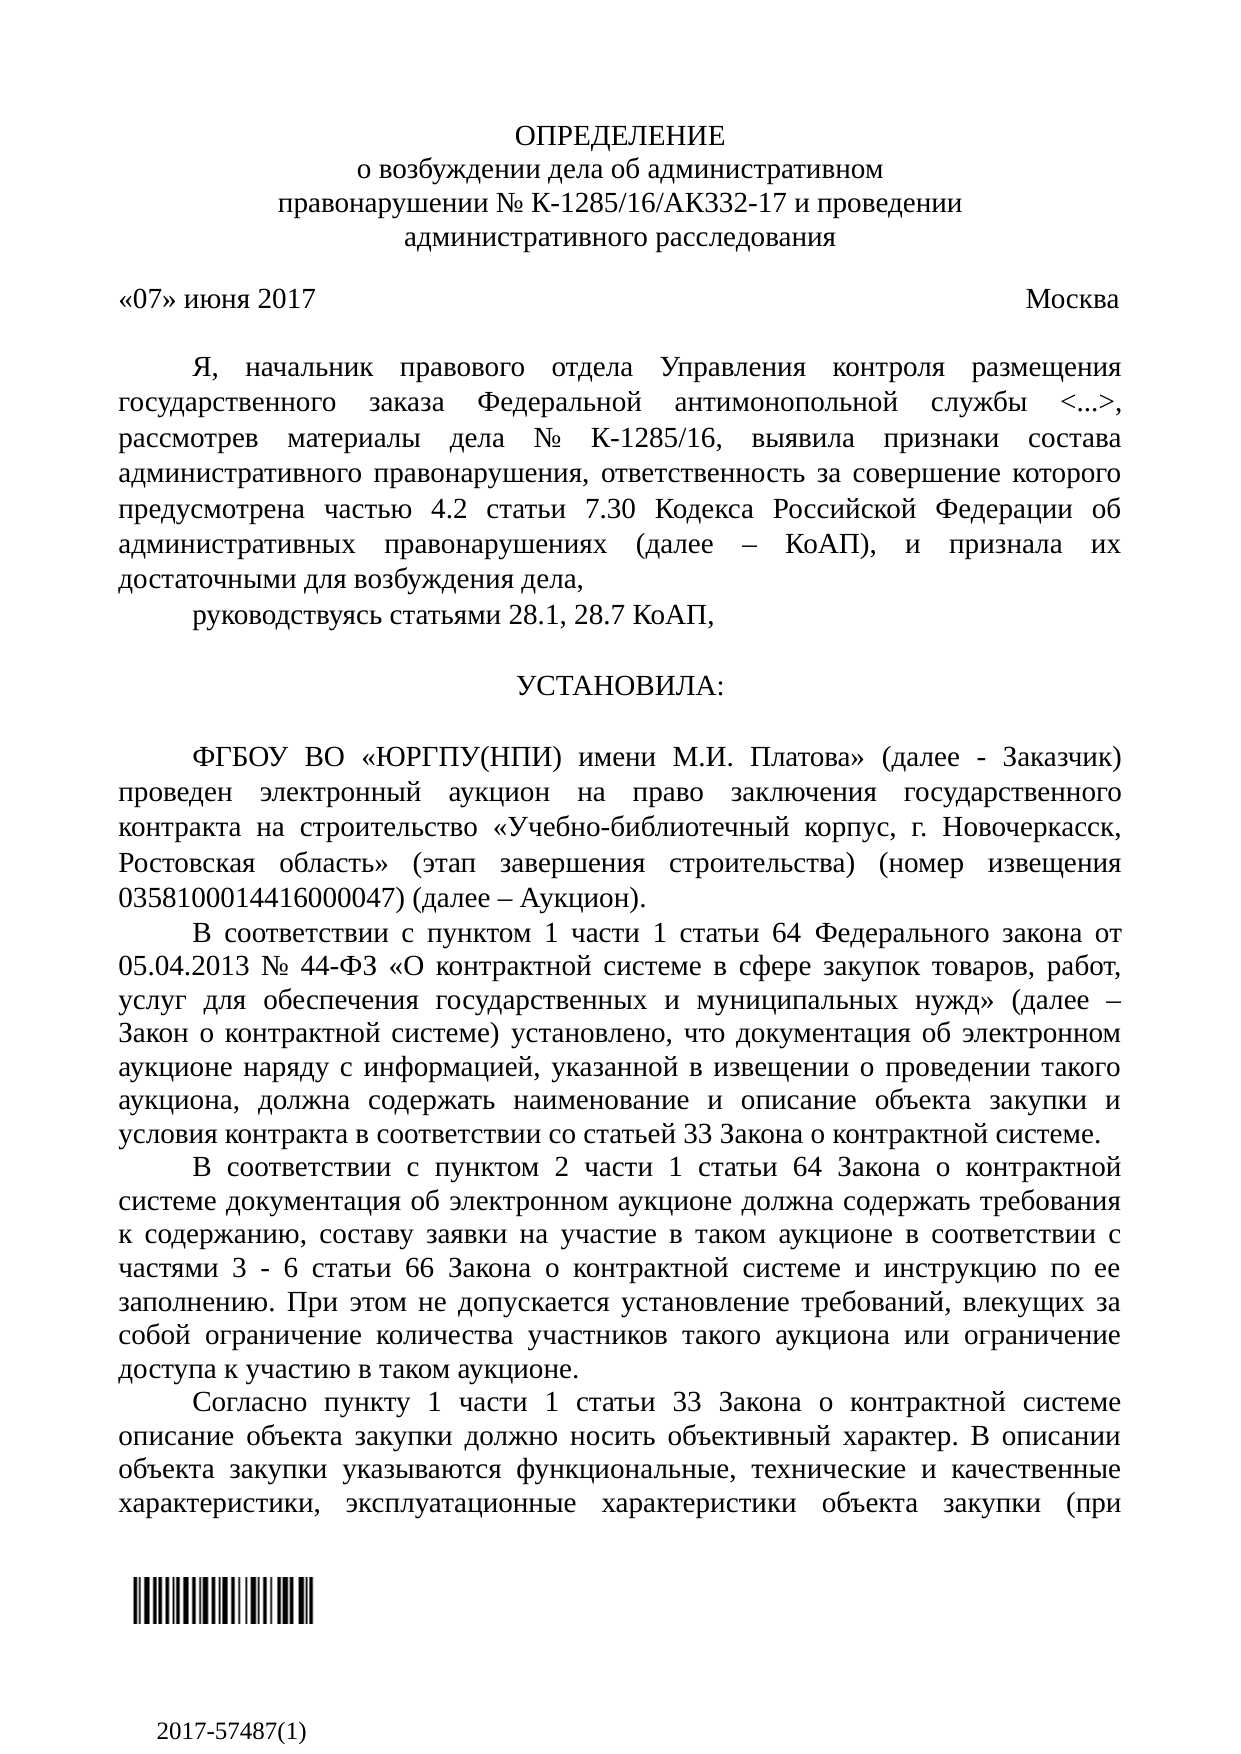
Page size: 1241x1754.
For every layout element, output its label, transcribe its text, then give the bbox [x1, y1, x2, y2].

text административного расследования [118, 219, 1122, 252]
text «07» июня 2017 Москва [118, 281, 1122, 314]
text В соответствии с пунктом 1 части 1 статьи 64 Федерального закона от 05.04.2013 № 44-ФЗ «О контрактной системе в сфере закупок товаров, работ, услуг для обеспечения государственных и муниципальных нужд» (далее – Закон о контрактной системе) установлено, что документация об электронном аукционе наряду с информацией, указанной в извещении о проведении такого аукциона, должна содержать наименование и описание объекта закупки и условия контракта в соответствии со статьей 33 Закона о контрактной системе. [118, 915, 1122, 1149]
text УСТАНОВИЛА: [118, 667, 1122, 702]
text о возбуждении дела об административном [118, 152, 1122, 185]
text ОПРЕДЕЛЕНИЕ [118, 118, 1122, 152]
text Я, начальник правового отдела Управления контроля размещения государственного заказа Федеральной антимонопольной службы <...>, рассмотрев материалы дела № К-1285/16, выявила признаки состава административного правонарушения, ответственность за совершение которого предусмотрена частью 4.2 статьи 7.30 Кодекса Российской Федерации об административных правонарушениях (далее – КоАП), и признала их достаточными для возбуждения дела, [118, 348, 1122, 596]
text В соответствии с пунктом 2 части 1 статьи 64 Закона о контрактной системе документация об электронном аукционе должна содержать требования к содержанию, составу заявки на участие в таком аукционе в соответствии с частями 3 - 6 статьи 66 Закона о контрактной системе и инструкцию по ее заполнению. При этом не допускается установление требований, влекущих за собой ограничение количества участников такого аукциона или ограничение доступа к участию в таком аукционе. [118, 1149, 1122, 1384]
text Согласно пункту 1 части 1 статьи 33 Закона о контрактной системе описание объекта закупки должно носить объективный характер. В описании объекта закупки указываются функциональные, технические и качественные характеристики, эксплуатационные характеристики объекта закупки (при [118, 1384, 1122, 1518]
text руководствуясь статьями 28.1, 28.7 КоАП, [118, 596, 1122, 631]
text правонарушении № К-1285/16/АК332-17 и проведении [118, 185, 1122, 219]
picture [118, 1577, 331, 1624]
text ФГБОУ ВО «ЮРГПУ(НПИ) имени М.И. Платова» (далее - Заказчик) проведен электронный аукцион на право заключения государственного контракта на строительство «Учебно-библиотечный корпус, г. Новочеркасск, Ростовская область» (этап завершения строительства) (номер извещения 0358100014416000047) (далее – Аукцион). [118, 738, 1122, 915]
